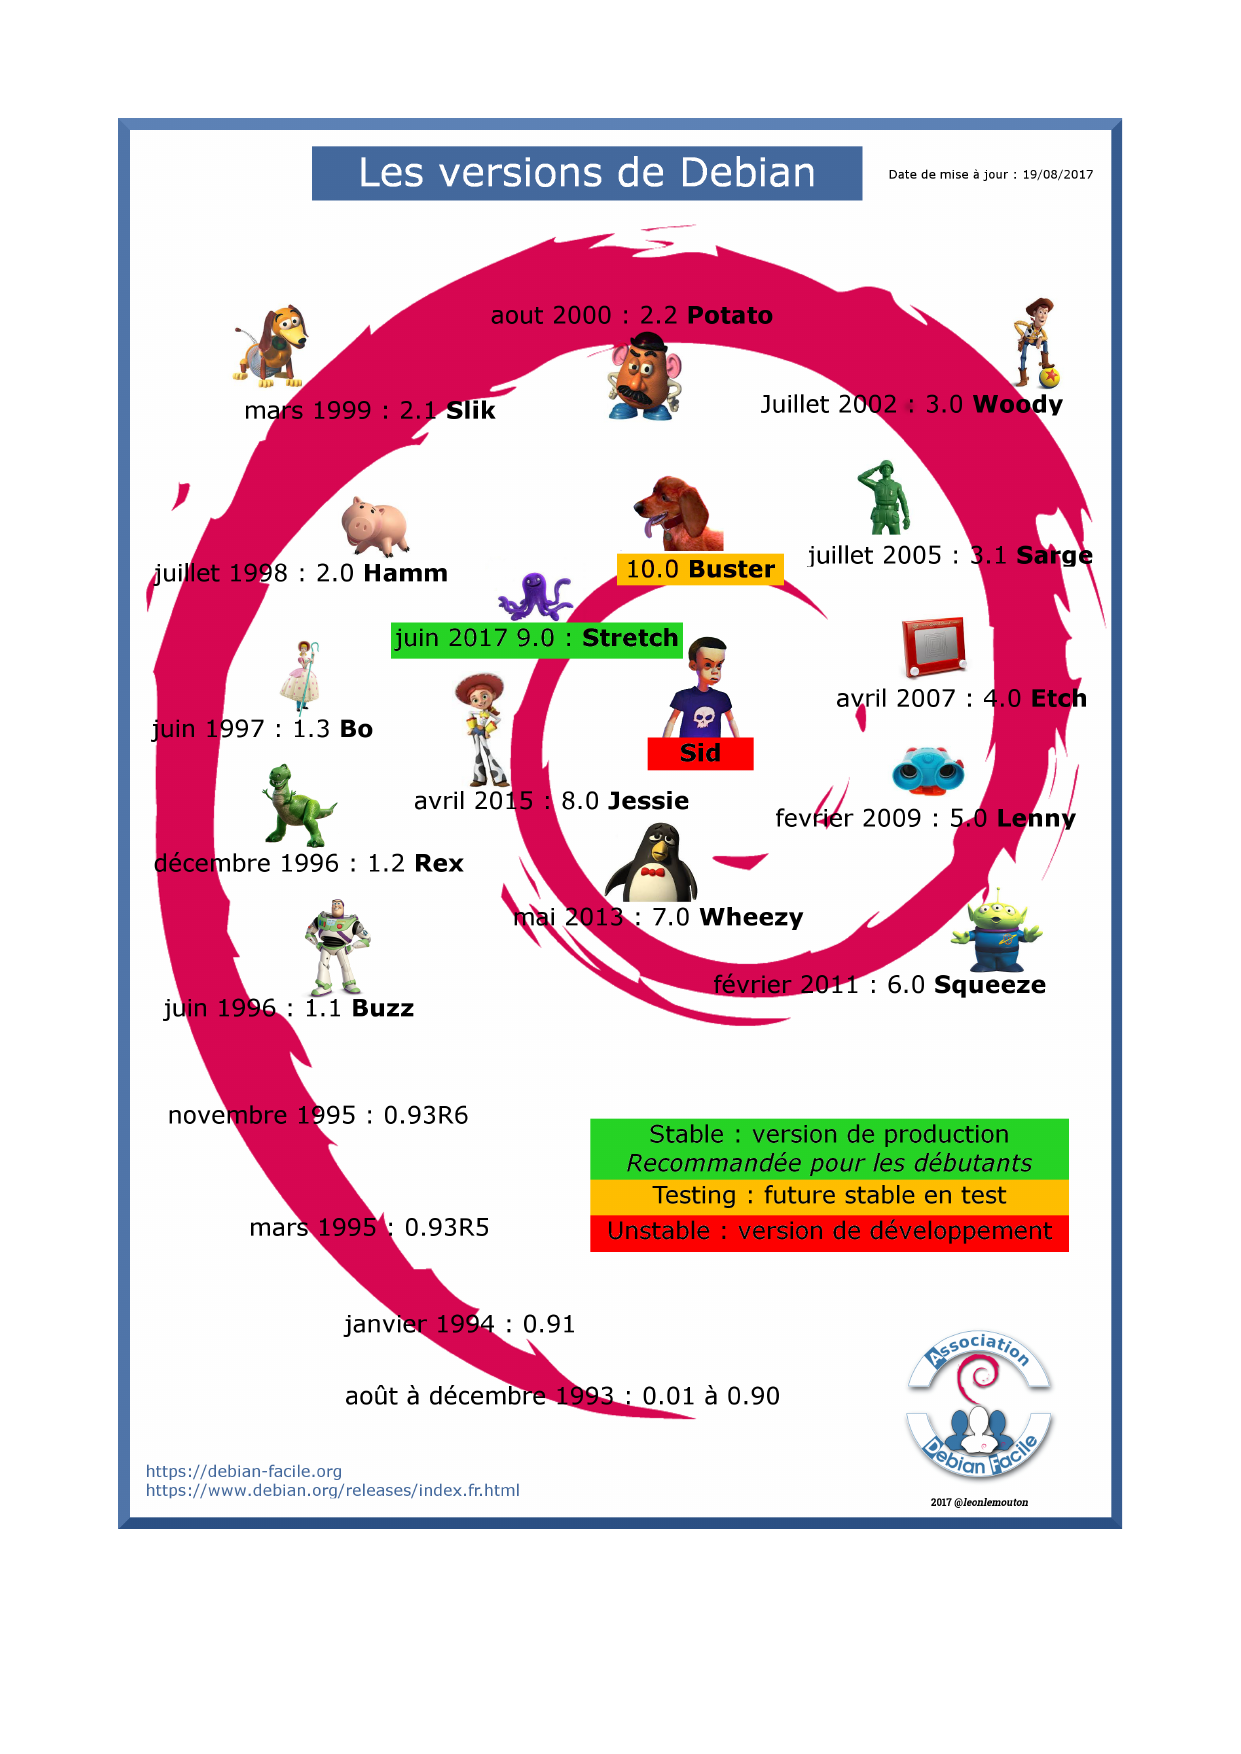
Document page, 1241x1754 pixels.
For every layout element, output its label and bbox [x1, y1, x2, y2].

picture [118, 118, 1123, 1529]
